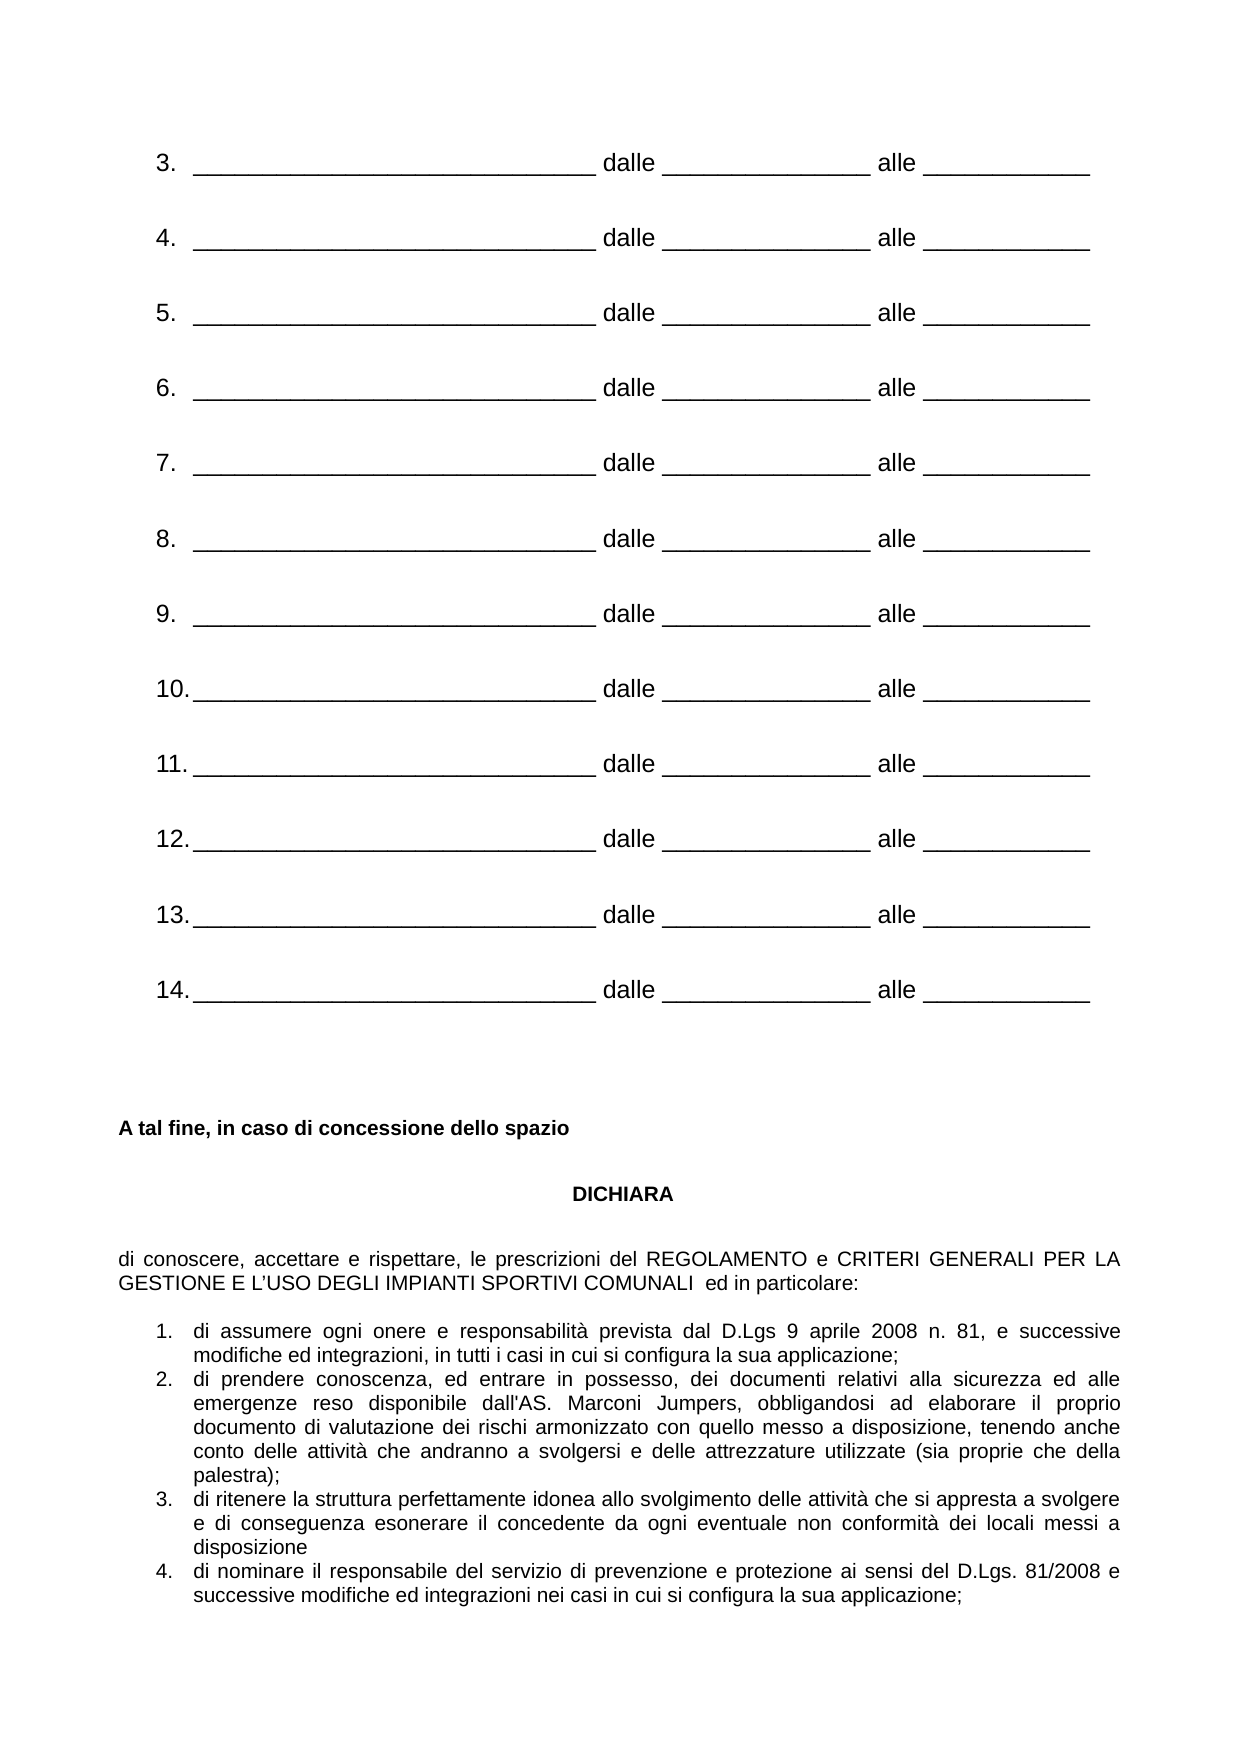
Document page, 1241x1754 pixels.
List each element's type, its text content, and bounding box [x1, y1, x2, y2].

list _____________________________ dalle _______________ alle ____________ [156, 900, 1122, 928]
list _____________________________ dalle _______________ alle ____________ [156, 749, 1122, 778]
list _____________________________ dalle _______________ alle ____________ [156, 824, 1122, 853]
list _____________________________ dalle _______________ alle ____________ [156, 524, 1122, 552]
list _____________________________ dalle _______________ alle ____________ [156, 975, 1122, 1004]
list _____________________________ dalle _______________ alle ____________ [156, 674, 1122, 703]
list _____________________________ dalle _______________ alle ____________ [156, 599, 1122, 628]
list _____________________________ dalle _______________ alle ____________ [156, 223, 1122, 252]
text A tal fine, in caso di concessione dello spazio [118, 1116, 1122, 1140]
list _____________________________ dalle _______________ alle ____________ [156, 298, 1122, 327]
list di assumere ogni onere e responsabilità prevista dal D.Lgs 9 aprile 2008 n. 81, e successive modifiche ed integrazioni, in tutti i casi in cui si configura la sua applicazione; [156, 1319, 1122, 1367]
list _____________________________ dalle _______________ alle ____________ [156, 148, 1122, 176]
text DICHIARA [118, 1181, 1122, 1205]
list _____________________________ dalle _______________ alle ____________ [156, 448, 1122, 477]
list di ritenere la struttura perfettamente idonea allo svolgimento delle attività che si appresta a svolgere e di conseguenza esonerare il concedente da ogni eventuale non conformità dei locali messi a disposizione [156, 1487, 1122, 1558]
text di conoscere, accettare e rispettare, le prescrizioni del REGOLAMENTO e CRITERI GENERALI PER LA GESTIONE E L’USO DEGLI IMPIANTI SPORTIVI COMUNALI ed in particolare: [118, 1247, 1122, 1295]
list di prendere conoscenza, ed entrare in possesso, dei documenti relativi alla sicurezza ed alle emergenze reso disponibile dall'AS. Marconi Jumpers, obbligandosi ad elaborare il proprio documento di valutazione dei rischi armonizzato con quello messo a disposizione, tenendo anche conto delle attività che andranno a svolgersi e delle attrezzature utilizzate (sia proprie che della palestra); [156, 1367, 1122, 1487]
list _____________________________ dalle _______________ alle ____________ [156, 373, 1122, 402]
list di nominare il responsabile del servizio di prevenzione e protezione ai sensi del D.Lgs. 81/2008 e successive modifiche ed integrazioni nei casi in cui si configura la sua applicazione; [156, 1558, 1122, 1606]
